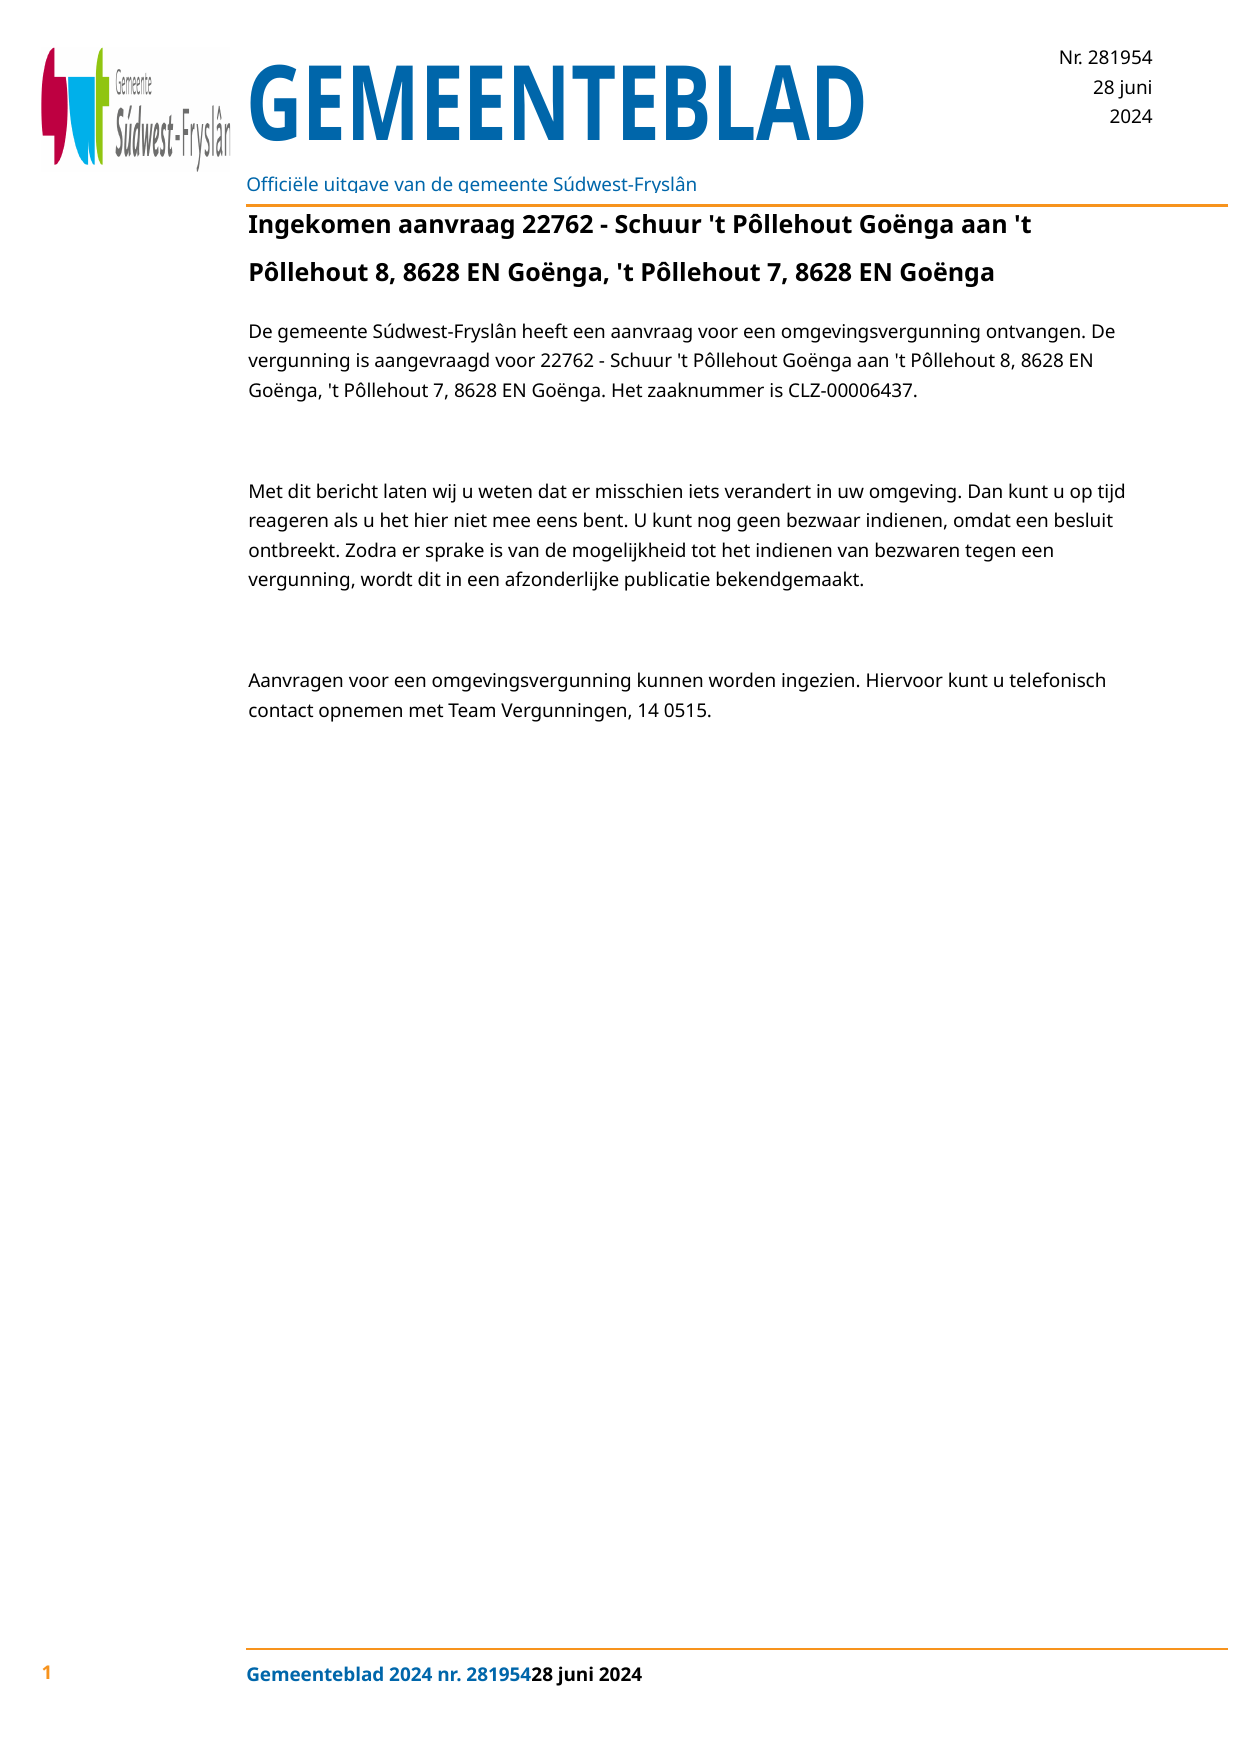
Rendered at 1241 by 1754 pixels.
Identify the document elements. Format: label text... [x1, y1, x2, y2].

text Met dit bericht laten wij u weten dat er misschien iets verandert in uw omgeving. Dan kunt u op tijd reageren als u het hier niet mee eens bent. U kunt nog geen bezwaar indienen, omdat een besluit ontbreekt. Zodra er sprake is van de mogelijkheid tot het indienen van bezwaren tegen een vergunning, wordt dit in een afzonderlijke publicatie bekendgemaakt. [248, 478, 1152, 592]
text Ingekomen aanvraag 22762 - Schuur 't Pôllehout Goënga aan 't Pôllehout 8, 8628 EN Goënga, 't Pôllehout 7, 8628 EN Goënga [248, 207, 1152, 288]
text Aanvragen voor een omgevingsvergunning kunnen worden ingezien. Hiervoor kunt u telefonisch contact opnemen met Team Vergunningen, 14 0515. [248, 667, 1152, 723]
text De gemeente Súdwest-Fryslân heeft een aanvraag voor een omgevingsvergunning ontvangen. De vergunning is aangevraagd voor 22762 - Schuur 't Pôllehout Goënga aan 't Pôllehout 8, 8628 EN Goënga, 't Pôllehout 7, 8628 EN Goënga. Het zaaknummer is CLZ-00006437. [248, 318, 1152, 403]
picture [41, 47, 231, 172]
